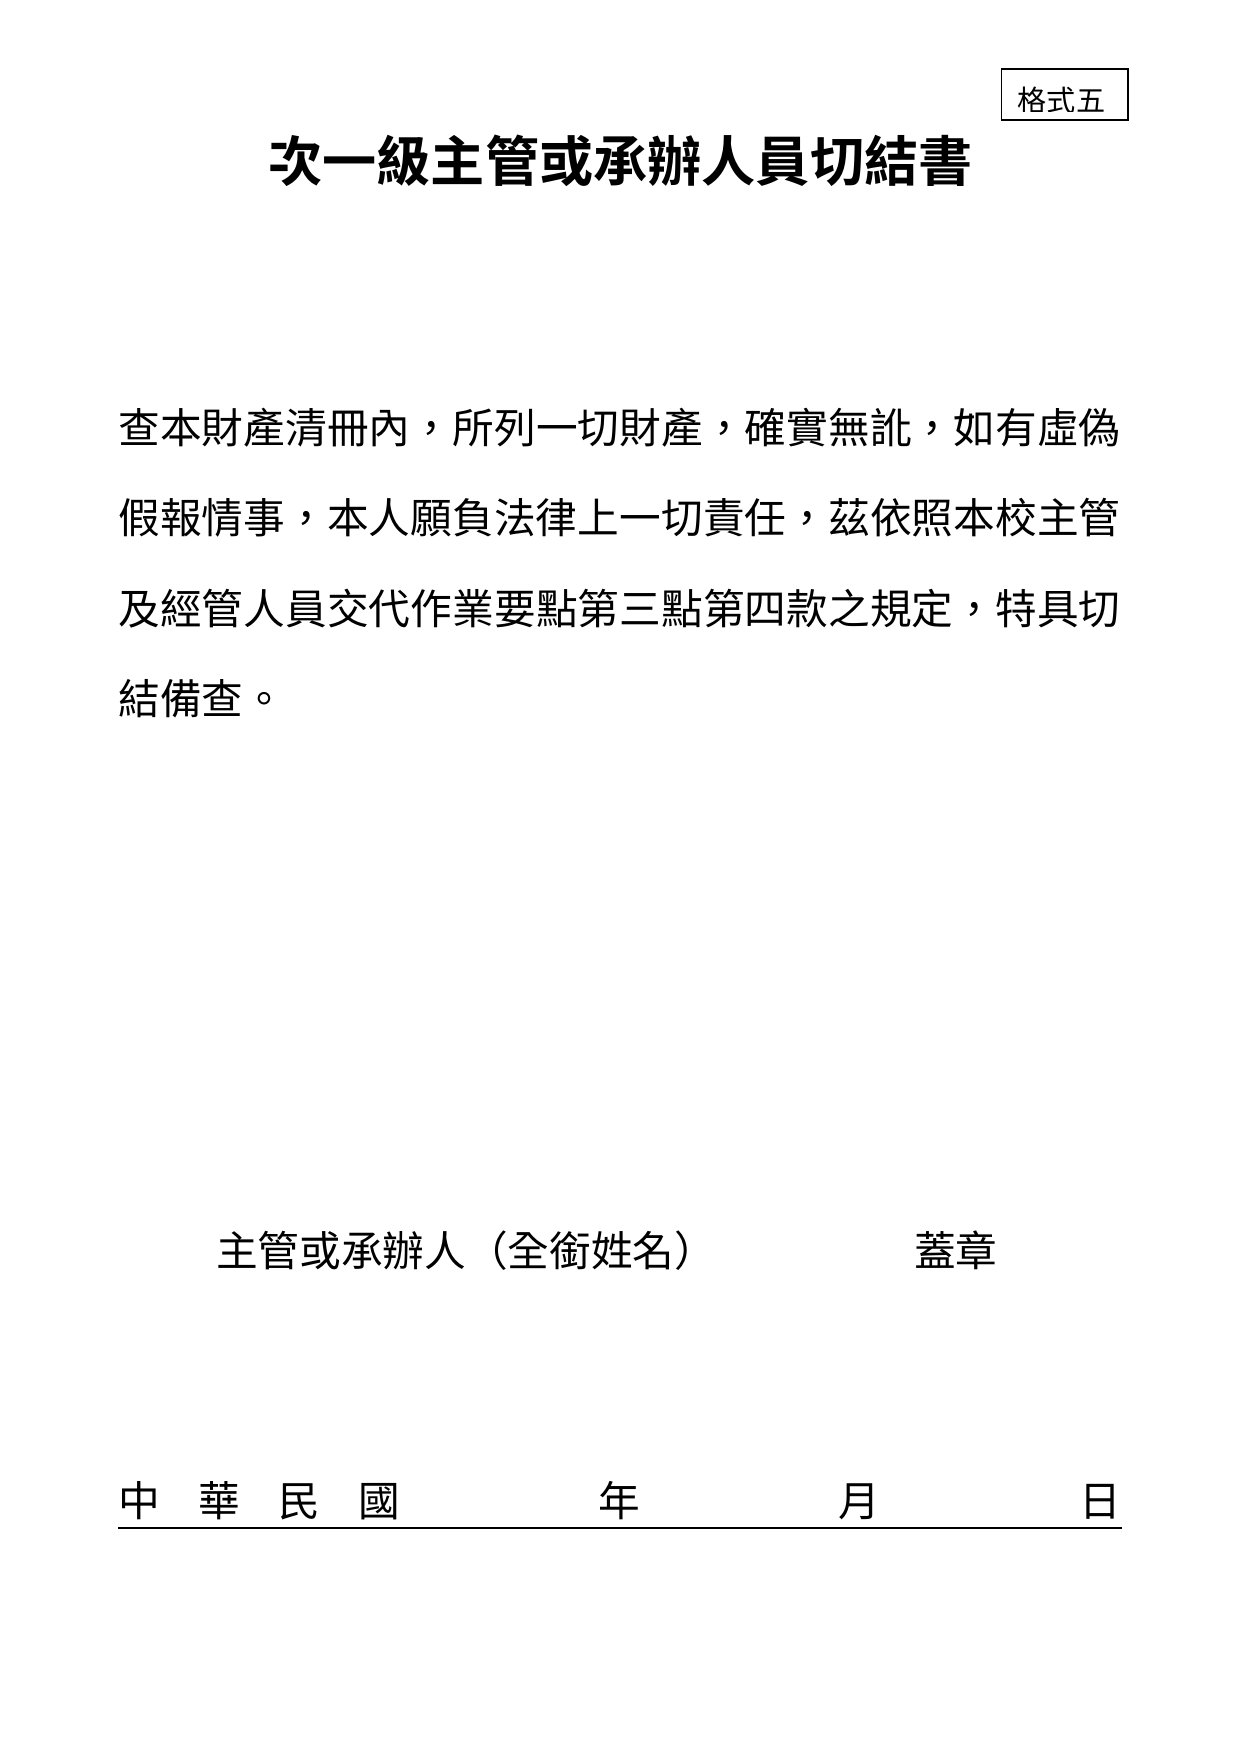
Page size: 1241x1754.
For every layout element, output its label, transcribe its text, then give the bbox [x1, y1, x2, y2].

text 格式五 [1017, 77, 1112, 112]
text 中華民國 年 月 日 [118, 1468, 1122, 1527]
text [1002, 70, 1127, 119]
text 查本財產清冊內，所列一切財產，確實無訛，如有虛偽假報情事，本人願負法律上一切責任，茲依照本校主管及經管人員交代作業要點第三點第四款之規定，特具切結備查。 [118, 395, 1122, 727]
text 主管或承辦人（全銜姓名） 蓋章 [118, 1218, 1122, 1278]
text 次一級主管或承辦人員切結書 [118, 118, 1122, 197]
